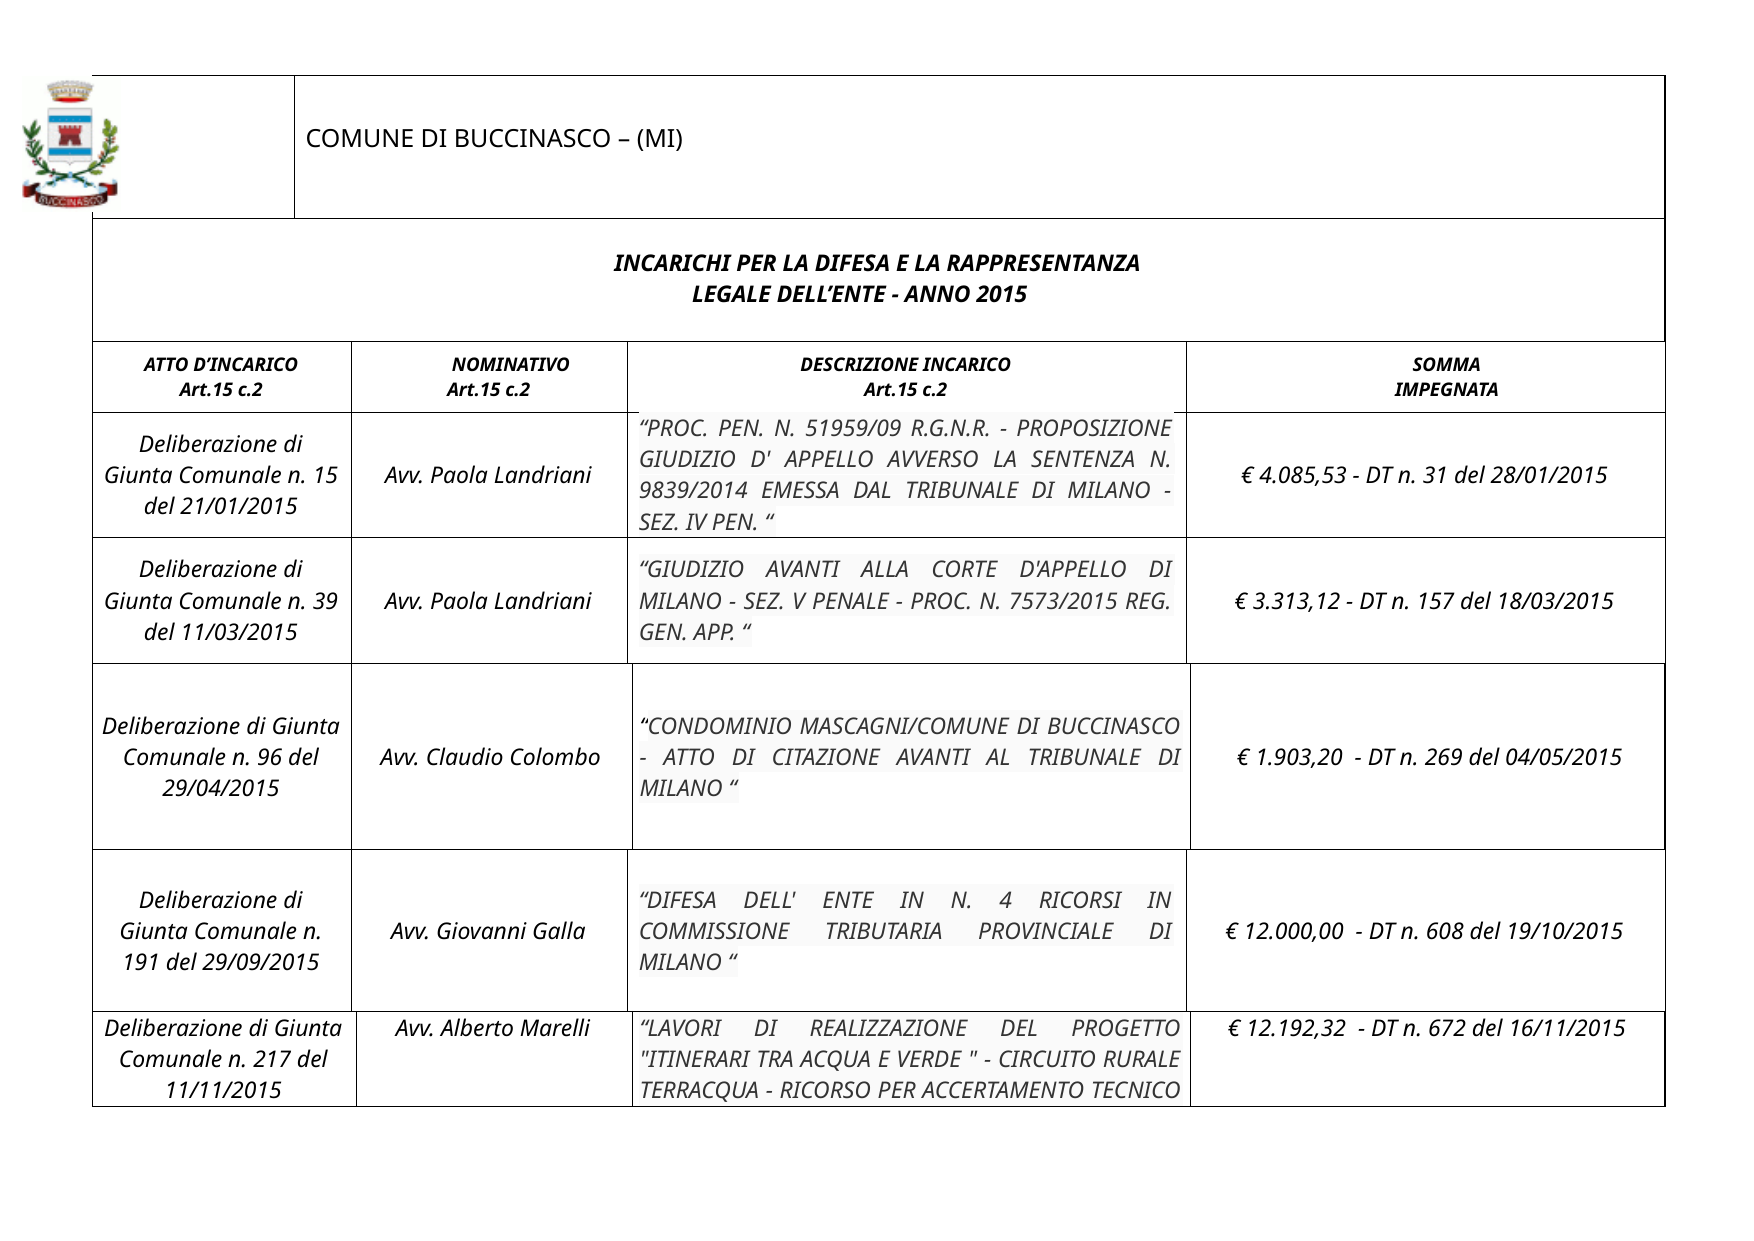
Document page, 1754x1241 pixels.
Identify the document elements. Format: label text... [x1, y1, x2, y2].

table_cell “LAVORI DI REALIZZAZIONE DEL PROGETTO "ITINERARI TRA ACQUA E VERDE " - CIRCUITO RURALE TERRACQUA - RICORSO PER ACCERTAMENTO TECNICO [633, 1012, 1190, 1106]
table_cell Deliberazione di Giunta Comunale n. 96 del 29/04/2015 [93, 664, 351, 849]
table_cell € 4.085,53 - DT n. 31 del 28/01/2015 [1187, 413, 1665, 537]
table_cell € 1.903,20 - DT n. 269 del 04/05/2015 [1191, 664, 1664, 849]
table_cell INCARICHI PER LA DIFESA E LA RAPPRESENTANZA LEGALE DELL’ENTE - ANNO 2015 [93, 219, 1664, 341]
table_cell € 12.000,00 - DT n. 608 del 19/10/2015 [1187, 850, 1665, 1011]
table_cell Avv. Paola Landriani [352, 413, 627, 537]
table_cell NOMINATIVO Art.15 c.2 [352, 342, 627, 411]
table_cell Deliberazione di Giunta Comunale n. 15 del 21/01/2015 [93, 413, 351, 537]
table_cell Avv. Giovanni Galla [352, 850, 627, 1011]
table_cell Deliberazione di Giunta Comunale n. 39 del 11/03/2015 [93, 538, 351, 663]
table_cell Deliberazione di Giunta Comunale n. 191 del 29/09/2015 [93, 850, 351, 1011]
table_cell DESCRIZIONE INCARICO Art.15 c.2 [628, 342, 1186, 411]
table_cell € 3.313,12 - DT n. 157 del 18/03/2015 [1187, 538, 1665, 663]
table_cell € 12.192,32 - DT n. 672 del 16/11/2015 [1191, 1012, 1664, 1106]
table_cell “PROC. PEN. N. 51959/09 R.G.N.R. - PROPOSIZIONE GIUDIZIO D' APPELLO AVVERSO LA SENTENZA N. 9839/2014 EMESSA DAL TRIBUNALE DI MILANO - SEZ. IV PEN. “ [628, 413, 1186, 537]
table_cell Avv. Claudio Colombo [352, 664, 632, 849]
table_cell ATTO D’INCARICO Art.15 c.2 [93, 342, 351, 411]
table_header COMUNE DI BUCCINASCO – (MI) [295, 76, 1664, 218]
table_cell Avv. Paola Landriani [352, 538, 627, 663]
table_cell “CONDOMINIO MASCAGNI/COMUNE DI BUCCINASCO - ATTO DI CITAZIONE AVANTI AL TRIBUNALE DI MILANO “ [633, 664, 1190, 849]
table_cell Avv. Alberto Marelli [357, 1012, 632, 1106]
table_cell “GIUDIZIO AVANTI ALLA CORTE D'APPELLO DI MILANO - SEZ. V PENALE - PROC. N. 7573/2015 REG. GEN. APP. “ [628, 538, 1186, 663]
table_cell Deliberazione di Giunta Comunale n. 217 del 11/11/2015 [93, 1012, 356, 1106]
table_cell “DIFESA DELL' ENTE IN N. 4 RICORSI IN COMMISSIONE TRIBUTARIA PROVINCIALE DI MILANO “ [628, 850, 1186, 1011]
table_header [93, 76, 294, 218]
table_cell SOMMA IMPEGNATA [1187, 342, 1665, 411]
